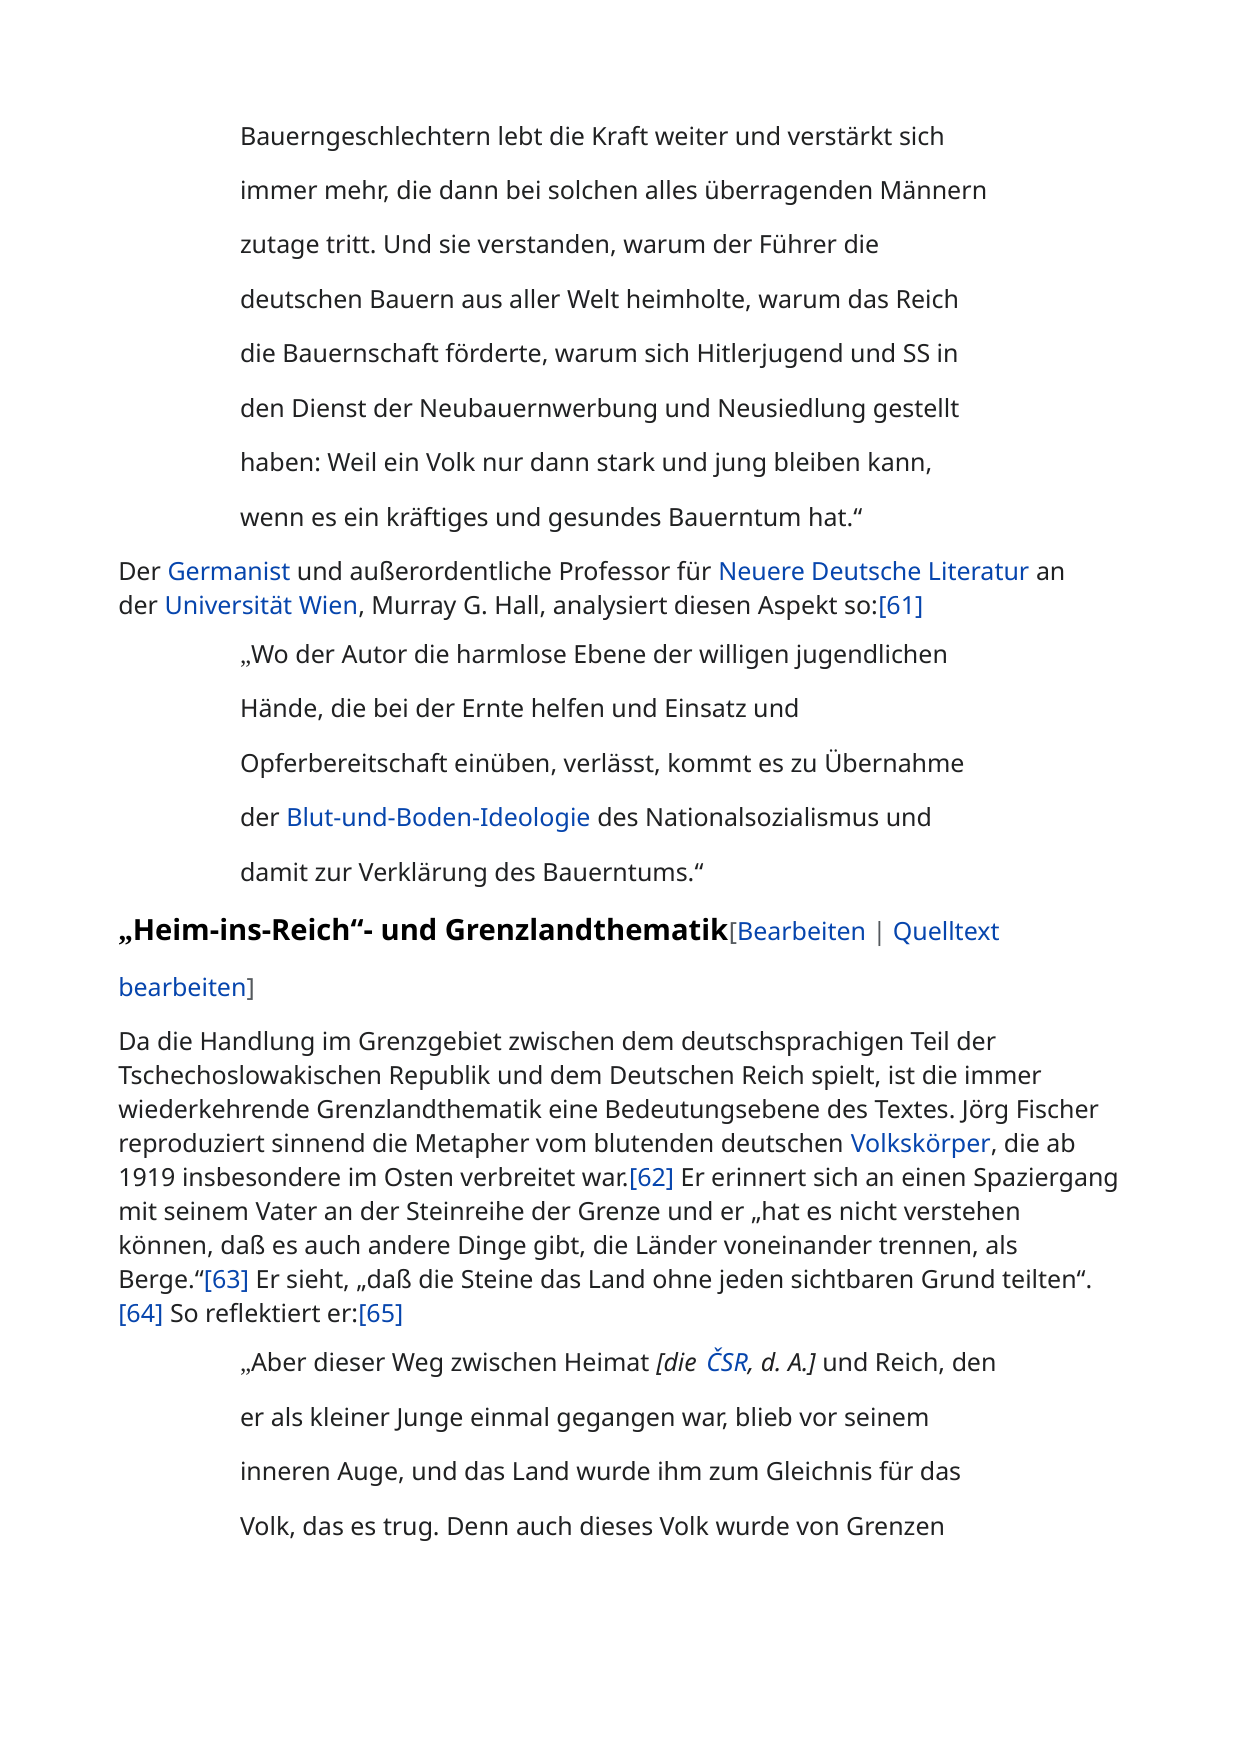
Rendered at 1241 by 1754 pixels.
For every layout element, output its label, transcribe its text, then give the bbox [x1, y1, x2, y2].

text Bauerngeschlechtern lebt die Kraft weiter und verstärkt sich immer mehr, die dann bei solchen alles überragenden Männern zutage tritt. Und sie verstanden, warum der Führer die deutschen Bauern aus aller Welt heimholte, warum das Reich die Bauernschaft förderte, warum sich Hitlerjugend und SS in den Dienst der Neubauernwerbung und Neusiedlung gestellt haben: Weil ein Volk nur dann stark und jung bleiben kann, wenn es ein kräftiges und gesundes Bauerntum hat.“ [240, 118, 1001, 533]
text Der Germanist und außerordentliche Professor für Neuere Deutsche Literatur an der Universität Wien, Murray G. Hall, analysiert diesen Aspekt so:[61] [118, 554, 1122, 622]
subtitle „Heim-ins-Reich“- und Grenzlandthematik[Bearbeiten | Quelltext bearbeiten] [118, 909, 1122, 1003]
text „Aber dieser Weg zwischen Heimat [die ČSR, d. A.] und Reich, den er als kleiner Junge einmal gegangen war, blieb vor seinem inneren Auge, und das Land wurde ihm zum Gleichnis für das Volk, das es trug. Denn auch dieses Volk wurde von Grenzen [240, 1345, 1001, 1542]
text Da die Handlung im Grenzgebiet zwischen dem deutschsprachigen Teil der Tschechoslowakischen Republik und dem Deutschen Reich spielt, ist die immer wiederkehrende Grenzlandthematik eine Bedeutungsebene des Textes. Jörg Fischer reproduziert sinnend die Metapher vom blutenden deutschen Volkskörper, die ab 1919 insbesondere im Osten verbreitet war.[62] Er erinnert sich an einen Spaziergang mit seinem Vater an der Steinreihe der Grenze und er „hat es nicht verstehen können, daß es auch andere Dinge gibt, die Länder voneinander trennen, als Berge.“[63] Er sieht, „daß die Steine das Land ohne jeden sichtbaren Grund teilten“.[64] So reflektiert er:[65] [118, 1024, 1122, 1330]
text „Wo der Autor die harmlose Ebene der willigen jugendlichen Hände, die bei der Ernte helfen und Einsatz und Opferbereitschaft einüben, verlässt, kommt es zu Übernahme der Blut-und-Boden-Ideologie des Nationalsozialismus und damit zur Verklärung des Bauerntums.“ [240, 637, 1001, 889]
